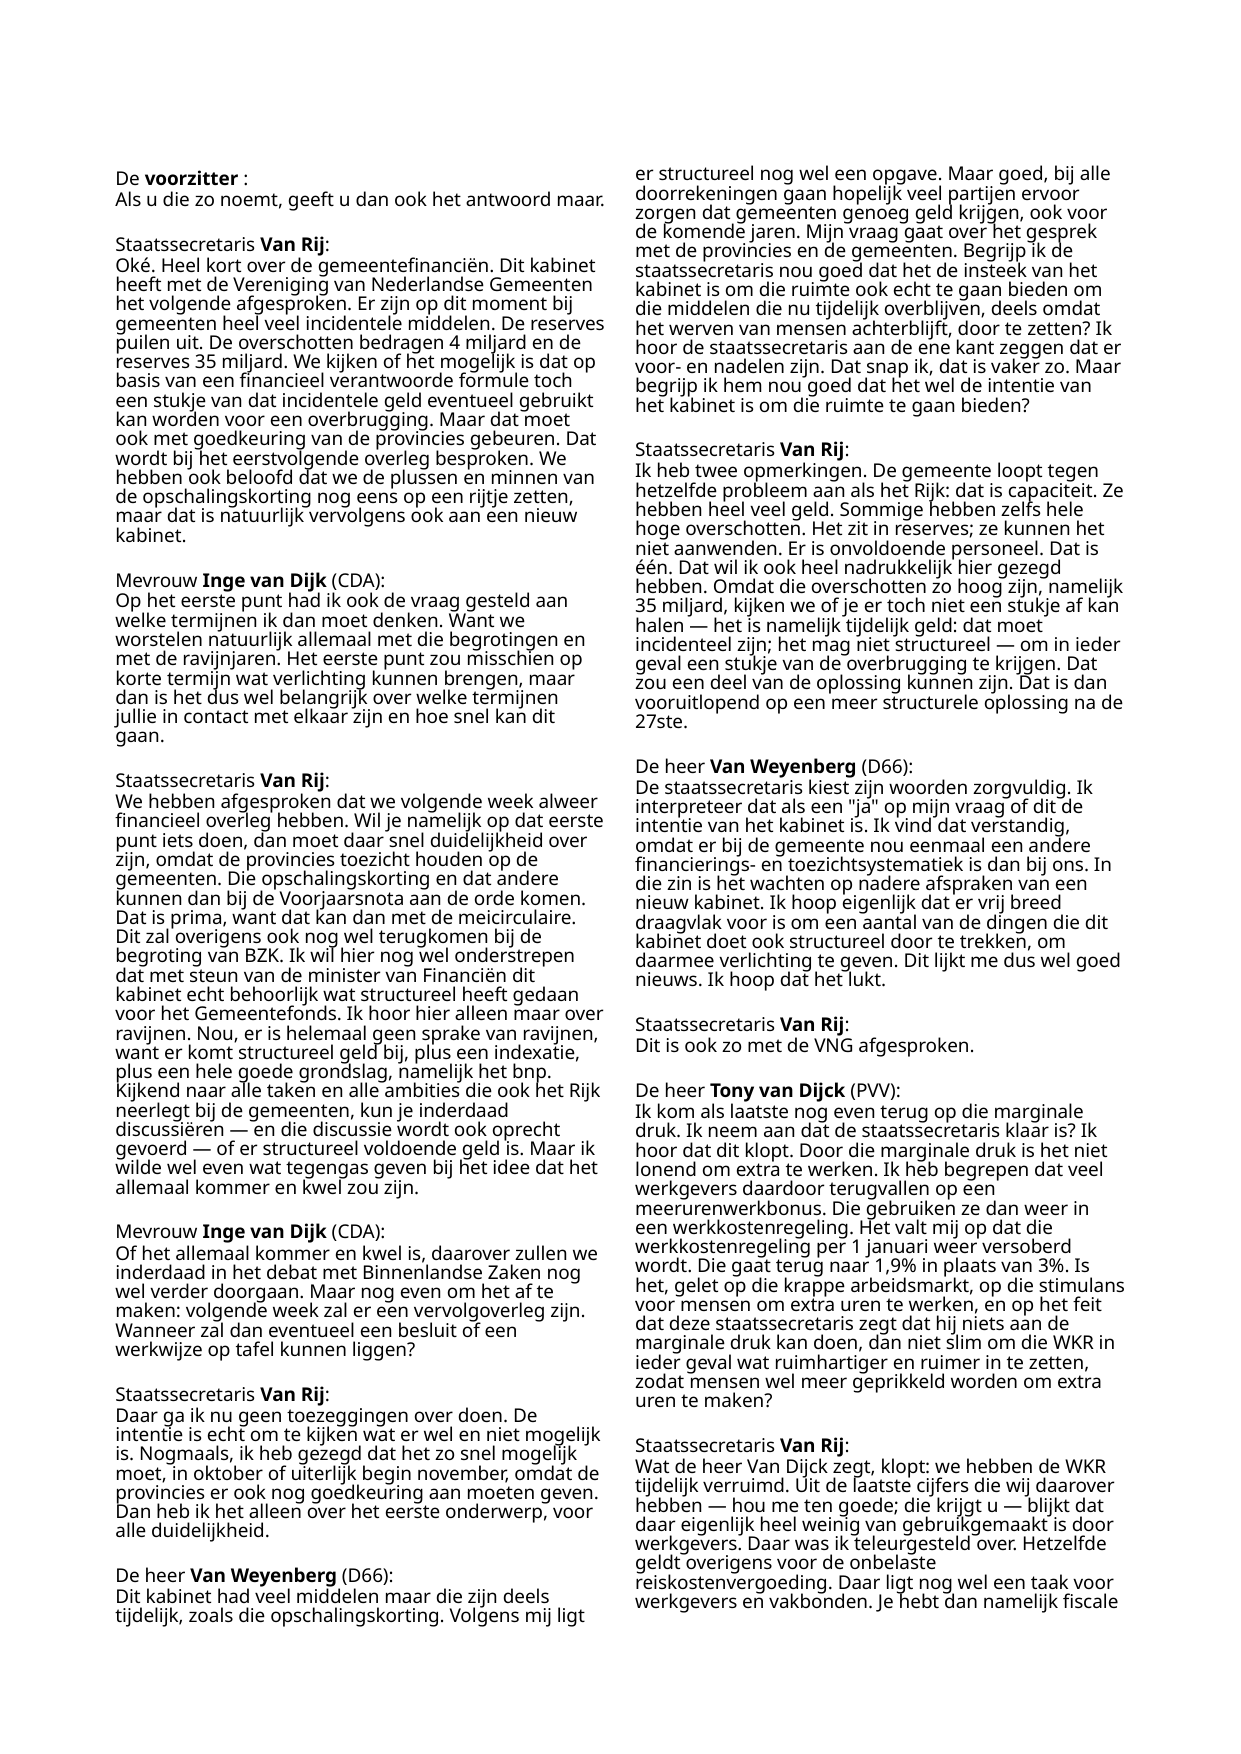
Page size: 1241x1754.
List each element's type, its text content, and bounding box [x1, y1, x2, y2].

text De heer Van Weyenberg (D66): [115, 1562, 605, 1588]
text Staatssecretaris Van Rij: [115, 1381, 605, 1407]
text We hebben afgesproken dat we volgende week alweer financieel overleg hebben. Wil je namelijk op dat eerste punt iets doen, dan moet daar snel duidelijkheid over zijn, omdat de provincies toezicht houden op de gemeenten. Die opschalingskorting en dat andere kunnen dan bij de Voorjaarsnota aan de orde komen. Dat is prima, want dat kan dan met de meicirculaire. Dit zal overigens ook nog wel terugkomen bij de begroting van BZK. Ik wil hier nog wel onderstrepen dat met steun van de minister van Financiën dit kabinet echt behoorlijk wat structureel heeft gedaan voor het Gemeentefonds. Ik hoor hier alleen maar over ravijnen. Nou, er is helemaal geen sprake van ravijnen, want er komt structureel geld bij, plus een indexatie, plus een hele goede grondslag, namelijk het bnp. Kijkend naar alle taken en alle ambities die ook het Rijk neerlegt bij de gemeenten, kun je inderdaad discussiëren — en die discussie wordt ook oprecht gevoerd — of er structureel voldoende geld is. Maar ik wilde wel even wat tegengas geven bij het idee dat het allemaal kommer en kwel zou zijn. [115, 793, 605, 1198]
text Dit kabinet had veel middelen maar die zijn deels tijdelijk, zoals die opschalingskorting. Volgens mij ligt [115, 1588, 605, 1627]
text Oké. Heel kort over de gemeentefinanciën. Dit kabinet heeft met de Vereniging van Nederlandse Gemeenten het volgende afgesproken. Er zijn op dit moment bij gemeenten heel veel incidentele middelen. De reserves puilen uit. De overschotten bedragen 4 miljard en de reserves 35 miljard. We kijken of het mogelijk is dat op basis van een financieel verantwoorde formule toch een stukje van dat incidentele geld eventueel gebruikt kan worden voor een overbrugging. Maar dat moet ook met goedkeuring van de provincies gebeuren. Dat wordt bij het eerstvolgende overleg besproken. We hebben ook beloofd dat we de plussen en minnen van de opschalingskorting nog eens op een rijtje zetten, maar dat is natuurlijk vervolgens ook aan een nieuw kabinet. [115, 257, 605, 546]
text Staatssecretaris Van Rij: [635, 437, 1125, 462]
text Op het eerste punt had ik ook de vraag gesteld aan welke termijnen ik dan moet denken. Want we worstelen natuurlijk allemaal met die begrotingen en met de ravijnjaren. Het eerste punt zou misschien op korte termijn wat verlichting kunnen brengen, maar dan is het dus wel belangrijk over welke termijnen jullie in contact met elkaar zijn en hoe snel kan dit gaan. [115, 592, 605, 747]
text Dit is ook zo met de VNG afgesproken. [635, 1037, 1125, 1057]
text Staatssecretaris Van Rij: [115, 767, 605, 793]
text Ik heb twee opmerkingen. De gemeente loopt tegen hetzelfde probleem aan als het Rijk: dat is capaciteit. Ze hebben heel veel geld. Sommige hebben zelfs hele hoge overschotten. Het zit in reserves; ze kunnen het niet aanwenden. Er is onvoldoende personeel. Dat is één. Dat wil ik ook heel nadrukkelijk hier gezegd hebben. Omdat die overschotten zo hoog zijn, namelijk 35 miljard, kijken we of je er toch niet een stukje af kan halen — het is namelijk tijdelijk geld: dat moet incidenteel zijn; het mag niet structureel — om in ieder geval een stukje van de overbrugging te krijgen. Dat zou een deel van de oplossing kunnen zijn. Dat is dan vooruitlopend op een meer structurele oplossing na de 27ste. [635, 462, 1125, 732]
text Staatssecretaris Van Rij: [635, 1012, 1125, 1037]
text Daar ga ik nu geen toezeggingen over doen. De intentie is echt om te kijken wat er wel en niet mogelijk is. Nogmaals, ik heb gezegd dat het zo snel mogelijk moet, in oktober of uiterlijk begin november, omdat de provincies er ook nog goedkeuring aan moeten geven. Dan heb ik het alleen over het eerste onderwerp, voor alle duidelijkheid. [115, 1407, 605, 1542]
text Staatssecretaris Van Rij: [635, 1432, 1125, 1458]
text Staatssecretaris Van Rij: [115, 231, 605, 257]
text De heer Van Weyenberg (D66): [635, 753, 1125, 779]
text De heer Tony van Dijck (PVV): [635, 1077, 1125, 1103]
text Mevrouw Inge van Dijk (CDA): [115, 567, 605, 592]
text Wat de heer Van Dijck zegt, klopt: we hebben de WKR tijdelijk verruimd. Uit de laatste cijfers die wij daarover hebben — hou me ten goede; die krijgt u — blijkt dat daar eigenlijk heel weinig van gebruikgemaakt is door werkgevers. Daar was ik teleurgesteld over. Hetzelfde geldt overigens voor de onbelaste reiskostenvergoeding. Daar ligt nog wel een taak voor werkgevers en vakbonden. Je hebt dan namelijk fiscale [635, 1458, 1125, 1612]
text Als u die zo noemt, geeft u dan ook het antwoord maar. [115, 191, 605, 210]
text Ik kom als laatste nog even terug op die marginale druk. Ik neem aan dat de staatssecretaris klaar is? Ik hoor dat dit klopt. Door die marginale druk is het niet lonend om extra te werken. Ik heb begrepen dat veel werkgevers daardoor terugvallen op een meerurenwerkbonus. Die gebruiken ze dan weer in een werkkostenregeling. Het valt mij op dat die werkkostenregeling per 1 januari weer versoberd wordt. Die gaat terug naar 1,9% in plaats van 3%. Is het, gelet op die krappe arbeidsmarkt, op die stimulans voor mensen om extra uren te werken, en op het feit dat deze staatssecretaris zegt dat hij niets aan de marginale druk kan doen, dan niet slim om die WKR in ieder geval wat ruimhartiger en ruimer in te zetten, zodat mensen wel meer geprikkeld worden om extra uren te maken? [635, 1103, 1125, 1411]
text er structureel nog wel een opgave. Maar goed, bij alle doorrekeningen gaan hopelijk veel partijen ervoor zorgen dat gemeenten genoeg geld krijgen, ook voor de komende jaren. Mijn vraag gaat over het gesprek met de provincies en de gemeenten. Begrijp ik de staatssecretaris nou goed dat het de insteek van het kabinet is om die ruimte ook echt te gaan bieden om die middelen die nu tijdelijk overblijven, deels omdat het werven van mensen achterblijft, door te zetten? Ik hoor de staatssecretaris aan de ene kant zeggen dat er voor- en nadelen zijn. Dat snap ik, dat is vaker zo. Maar begrijp ik hem nou goed dat het wel de intentie van het kabinet is om die ruimte te gaan bieden? [635, 165, 1125, 416]
text De staatssecretaris kiest zijn woorden zorgvuldig. Ik interpreteer dat als een "ja" op mijn vraag of dit de intentie van het kabinet is. Ik vind dat verstandig, omdat er bij de gemeente nou eenmaal een andere financierings- en toezichtsystematiek is dan bij ons. In die zin is het wachten op nadere afspraken van een nieuw kabinet. Ik hoop eigenlijk dat er vrij breed draagvlak voor is om een aantal van de dingen die dit kabinet doet ook structureel door te trekken, om daarmee verlichting te geven. Dit lijkt me dus wel goed nieuws. Ik hoop dat het lukt. [635, 779, 1125, 991]
text De voorzitter : [115, 165, 605, 191]
text Of het allemaal kommer en kwel is, daarover zullen we inderdaad in het debat met Binnenlandse Zaken nog wel verder doorgaan. Maar nog even om het af te maken: volgende week zal er een vervolgoverleg zijn. Wanneer zal dan eventueel een besluit of een werkwijze op tafel kunnen liggen? [115, 1244, 605, 1360]
text Mevrouw Inge van Dijk (CDA): [115, 1219, 605, 1244]
